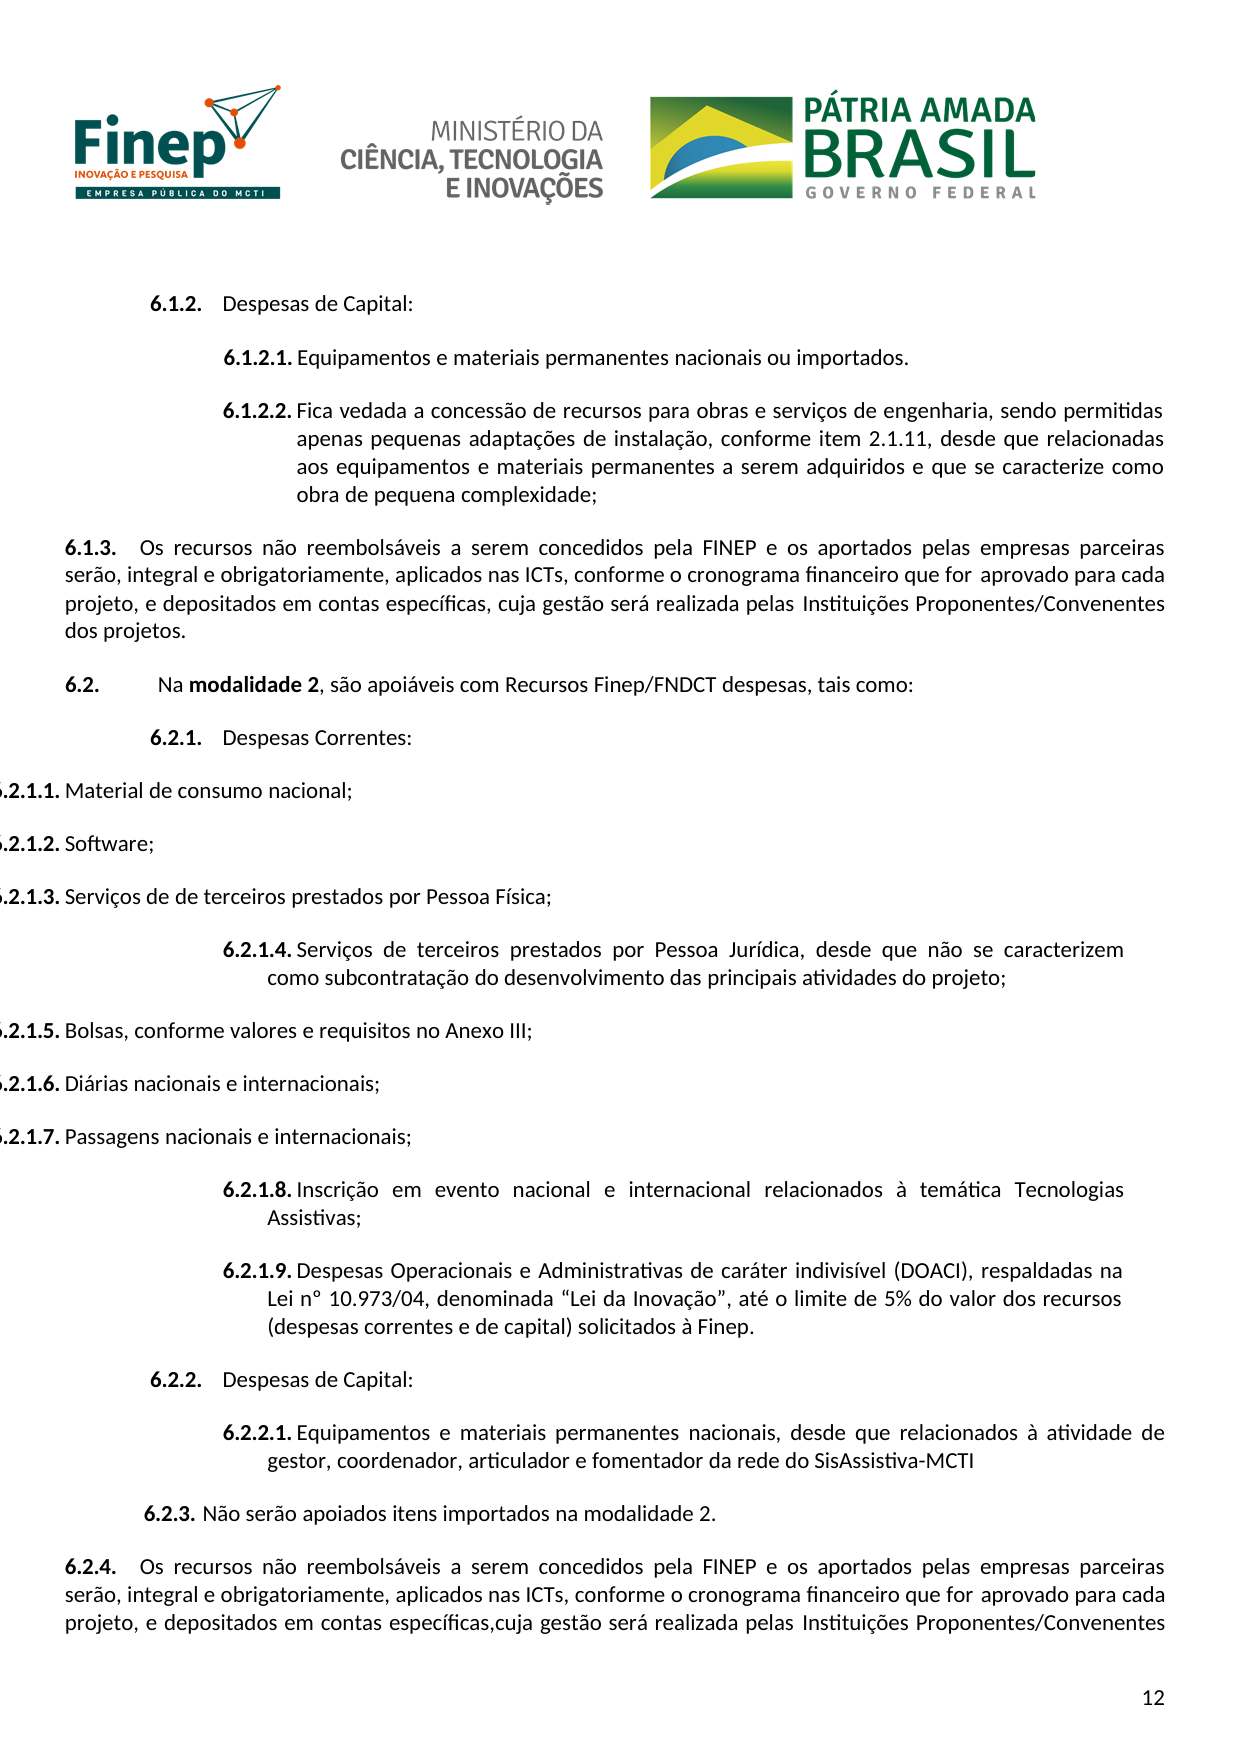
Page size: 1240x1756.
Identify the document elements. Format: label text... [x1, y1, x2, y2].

list Os recursos não reembolsáveis a serem concedidos pela FINEP e os aportados pelas empresas parceiras serão, integral e obrigatoriamente, aplicados nas ICTs, conforme o cronograma financeiro que for aprovado para cada projeto, e depositados em contas específicas, cuja gestão será realizada pelas Instituições Proponentes/Convenentes dos projetos. [64, 533, 1165, 645]
list Serviços de terceiros prestados por Pessoa Jurídica, desde que não se caracterizem como subcontratação do desenvolvimento das principais atividades do projeto; [223, 935, 1124, 991]
list Não serão apoiados itens importados na modalidade 2. [143, 1499, 1210, 1527]
list Na modalidade 2, são apoiáveis com Recursos Finep/FNDCT despesas, tais como: [0, 670, 914, 698]
list Equipamentos e materiais permanentes nacionais, desde que relacionados à atividade de gestor, coordenador, articulador e fomentador da rede do SisAssistiva-MCTI [223, 1418, 1165, 1474]
list Despesas de Capital: [150, 1365, 1210, 1393]
list Fica vedada a concessão de recursos para obras e serviços de engenharia, sendo permitidas apenas pequenas adaptações de instalação, conforme item 2.1.11, desde que relacionadas aos equipamentos e materiais permanentes a serem adquiridos e que se caracterize como obra de pequena complexidade; [223, 396, 1165, 508]
list Software; [0, 829, 1210, 857]
list Despesas de Capital: [150, 289, 1210, 318]
list Despesas Operacionais e Administrativas de caráter indivisível (DOACI), respaldadas na Lei nº 10.973/04, denominada “Lei da Inovação”, até o limite de 5% do valor dos recursos (despesas correntes e de capital) solicitados à Finep. [223, 1256, 1124, 1340]
list Inscrição em evento nacional e internacional relacionados à temática Tecnologias Assistivas; [223, 1175, 1124, 1231]
list Serviços de de terceiros prestados por Pessoa Física; [0, 882, 1210, 910]
list Despesas Correntes: [150, 723, 1210, 751]
list Os recursos não reembolsáveis a serem concedidos pela FINEP e os aportados pelas empresas parceiras serão, integral e obrigatoriamente, aplicados nas ICTs, conforme o cronograma financeiro que for aprovado para cada projeto, e depositados em contas específicas,cuja gestão será realizada pelas Instituições Proponentes/Convenentes [64, 1552, 1166, 1637]
list Equipamentos e materiais permanentes nacionais ou importados. [0, 343, 909, 371]
list Diárias nacionais e internacionais; [0, 1069, 1210, 1097]
list Passagens nacionais e internacionais; [0, 1122, 1210, 1150]
list Bolsas, conforme valores e requisitos no Anexo III; [0, 1016, 1210, 1044]
list Material de consumo nacional; [0, 776, 1210, 804]
